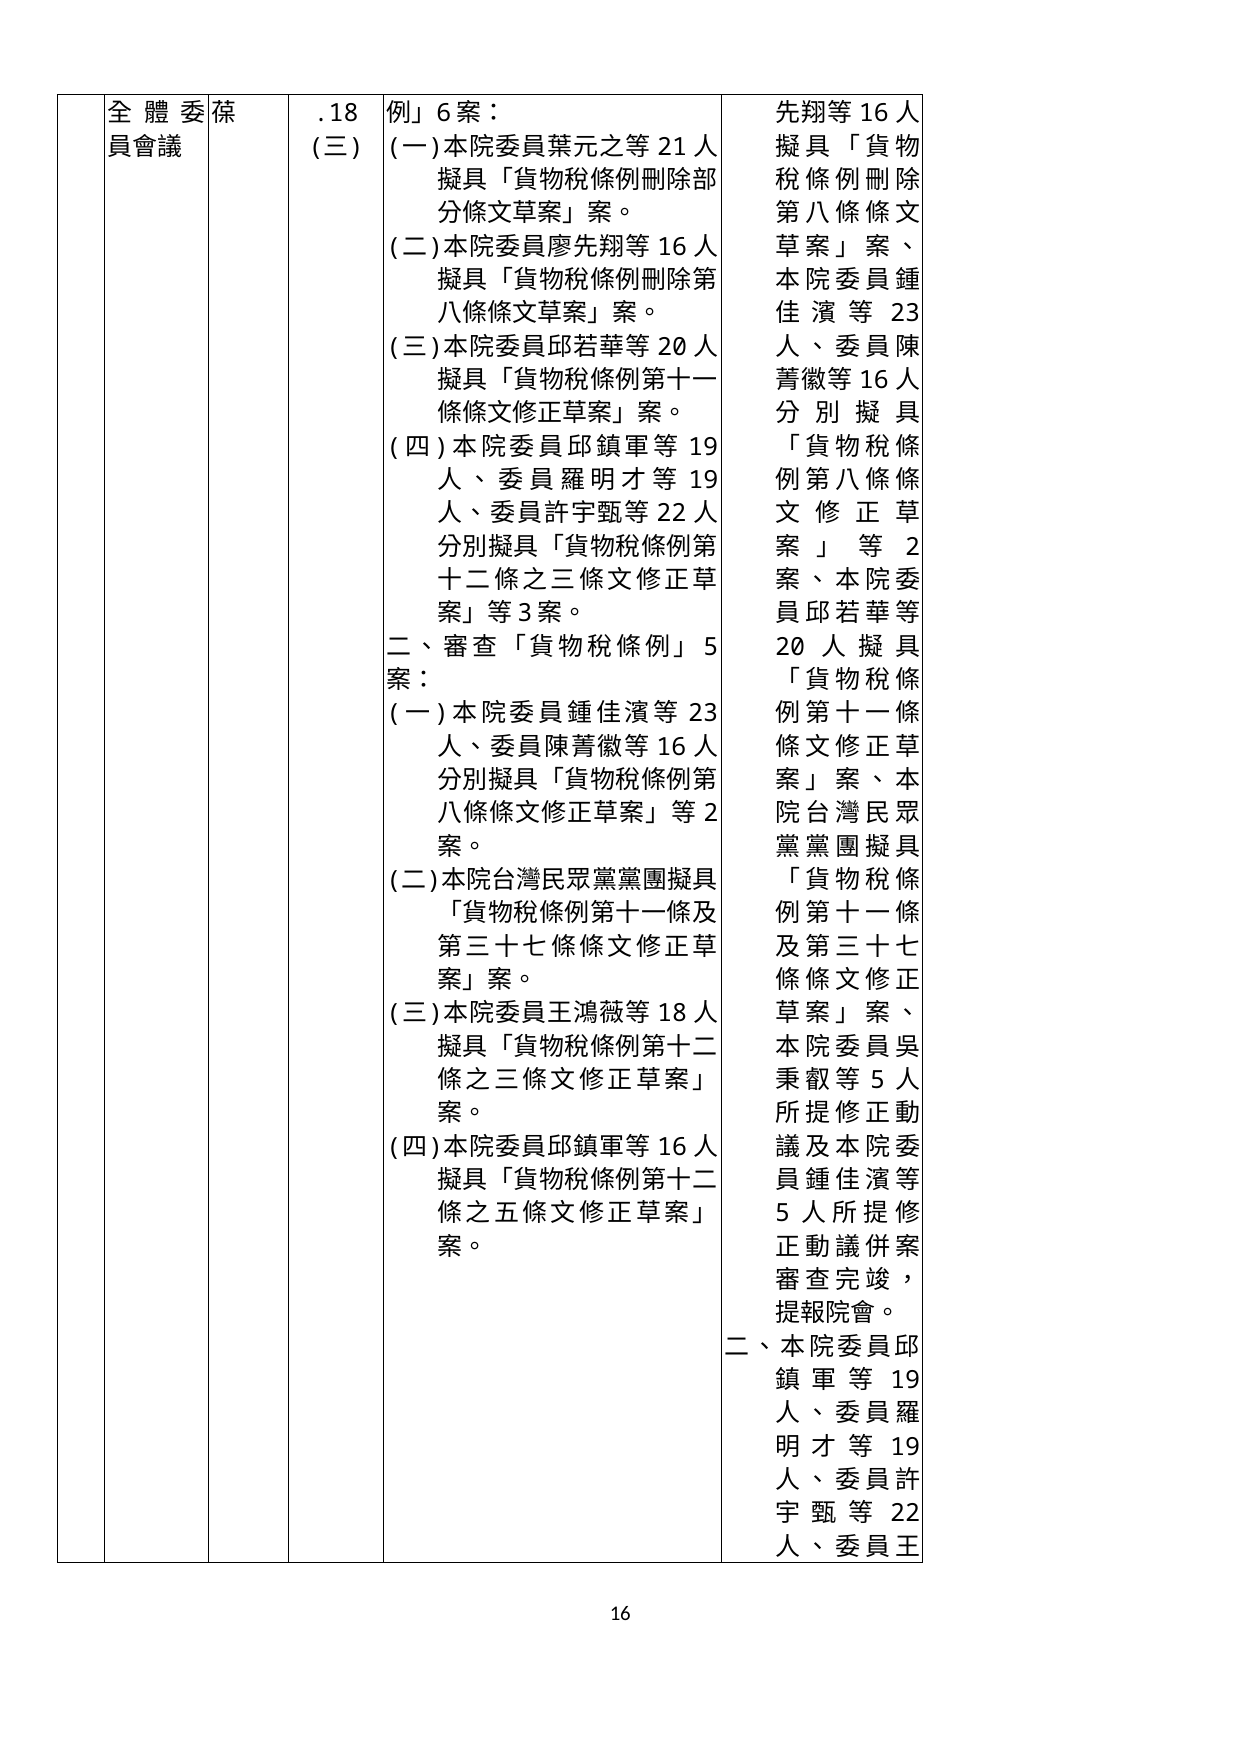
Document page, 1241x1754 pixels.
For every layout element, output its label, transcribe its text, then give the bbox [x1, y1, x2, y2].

table_cell 先翔等16人擬具「貨物稅條例刪除第八條條文草案」案、本院委員鍾佳濱等23人、委員陳菁徽等16人分別擬具「貨物稅條例第八條條文修正草案」等2案、本院委員邱若華等20人擬具「貨物稅條例第十一條條文修正草案」案、本院台灣民眾黨黨團擬具「貨物稅條例第十一條及第三十七條條文修正草案」案、本院委員吳秉叡等5人所提修正動議及本院委員鍾佳濱等5人所提修正動議併案審查完竣，提報院會。 二、本院委員邱鎮軍等19人、委員羅明才等19人、委員許宇甄等22人、委員王 [722, 95, 922, 1562]
table_cell .18 (三) [289, 95, 383, 1562]
table_cell 葆 [209, 95, 288, 1562]
table_cell 例」6案： (一)本院委員葉元之等21人擬具「貨物稅條例刪除部分條文草案」案。 (二)本院委員廖先翔等16人擬具「貨物稅條例刪除第八條條文草案」案。 (三)本院委員邱若華等20人擬具「貨物稅條例第十一條條文修正草案」案。 (四)本院委員邱鎮軍等19人、委員羅明才等19人、委員許宇甄等22人分別擬具「貨物稅條例第十二條之三條文修正草案」等3案。 二、審查「貨物稅條例」5案： (一)本院委員鍾佳濱等23人、委員陳菁徽等16人分別擬具「貨物稅條例第八條條文修正草案」等2案。 (二)本院台灣民眾黨黨團擬具「貨物稅條例第十一條及第三十七條條文修正草案」案。 (三)本院委員王鴻薇等18人擬具「貨物稅條例第十二條之三條文修正草案」案。 (四)本院委員邱鎮軍等16人擬具「貨物稅條例第十二條之五條文修正草案」案。 [384, 95, 721, 1562]
table_cell [58, 95, 104, 1562]
table_cell 全體委員會議 [105, 95, 208, 1562]
